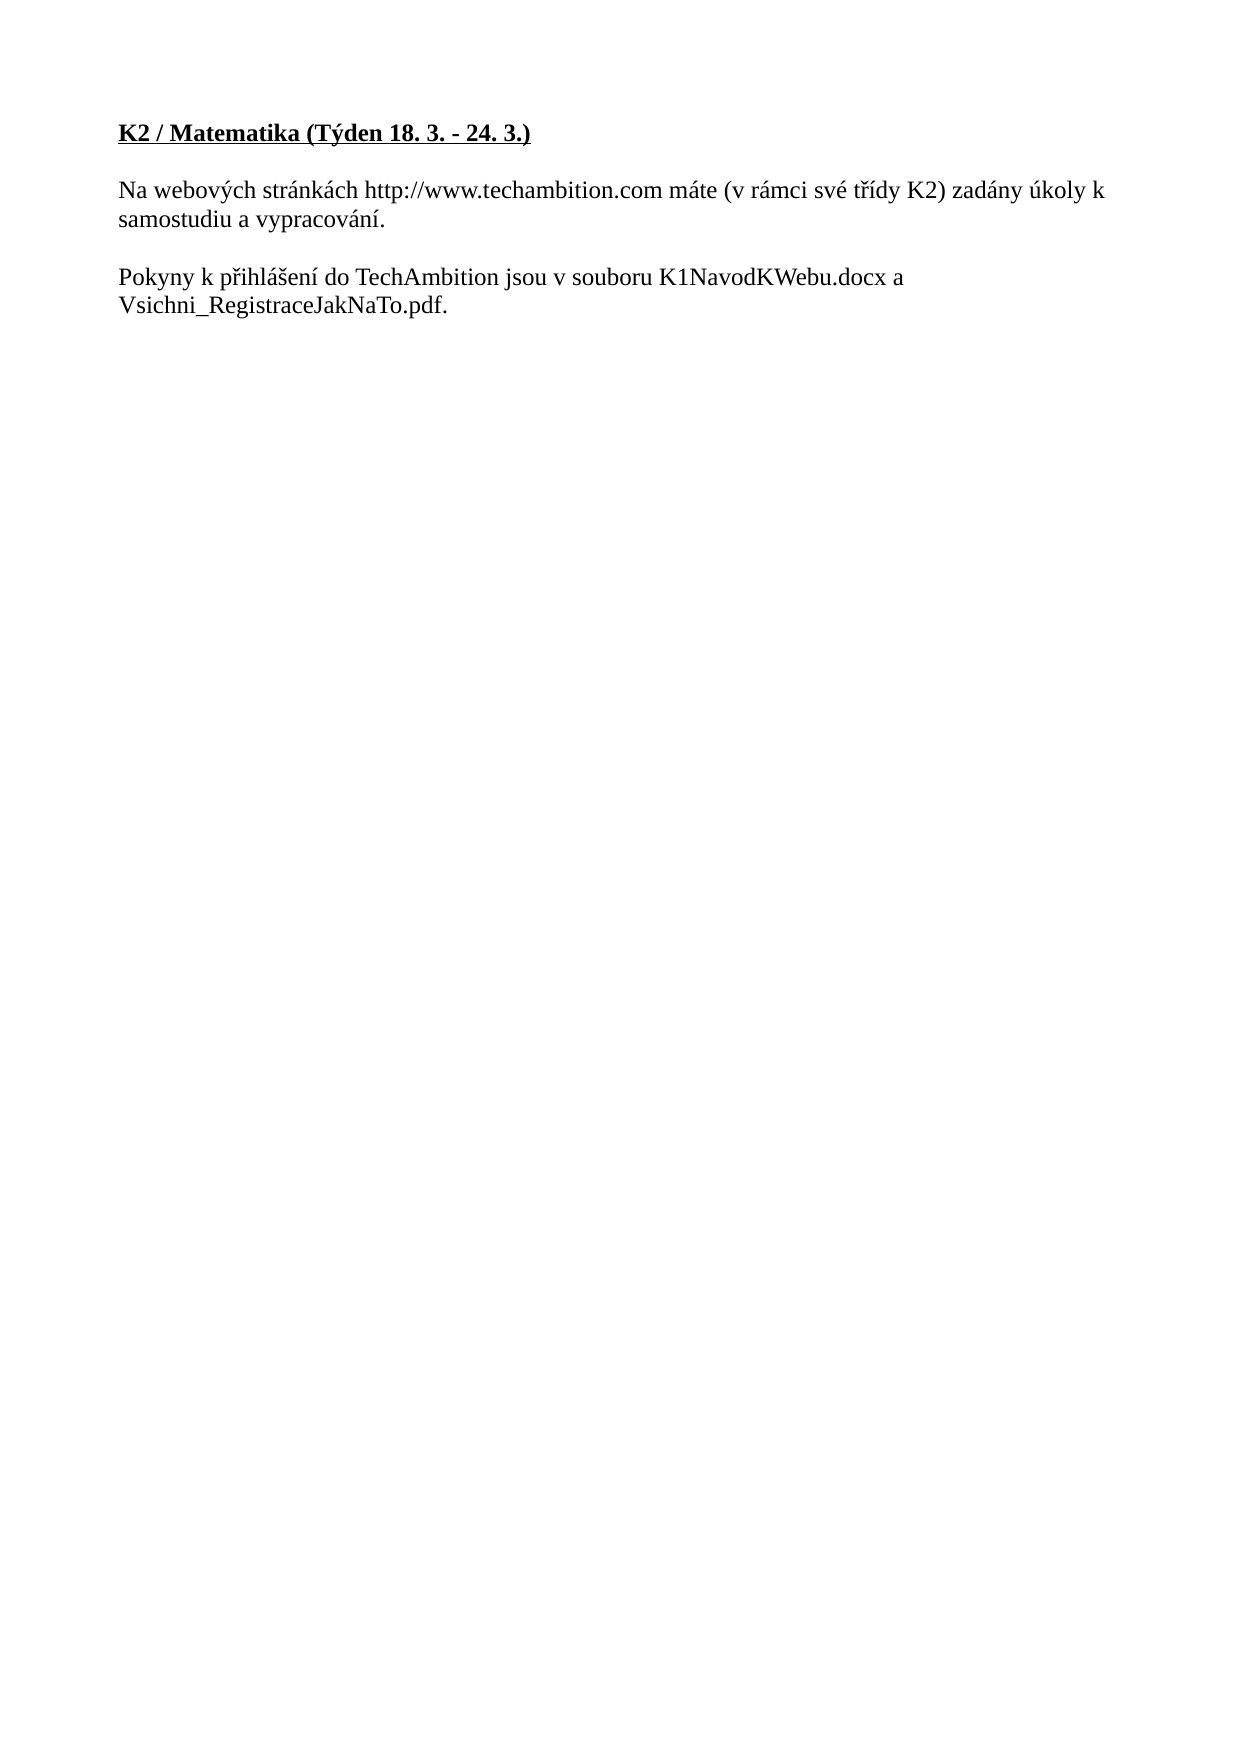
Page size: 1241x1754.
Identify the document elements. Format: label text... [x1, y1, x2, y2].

text Na webových stránkách http://www.techambition.com máte (v rámci své třídy K2) zadány úkoly k samostudiu a vypracování. [118, 176, 1122, 233]
text K2 / Matematika (Týden 18. 3. - 24. 3.) [118, 118, 1122, 147]
text Pokyny k přihlášení do TechAmbition jsou v souboru K1NavodKWebu.docx a Vsichni_RegistraceJakNaTo.pdf. [118, 262, 1122, 319]
